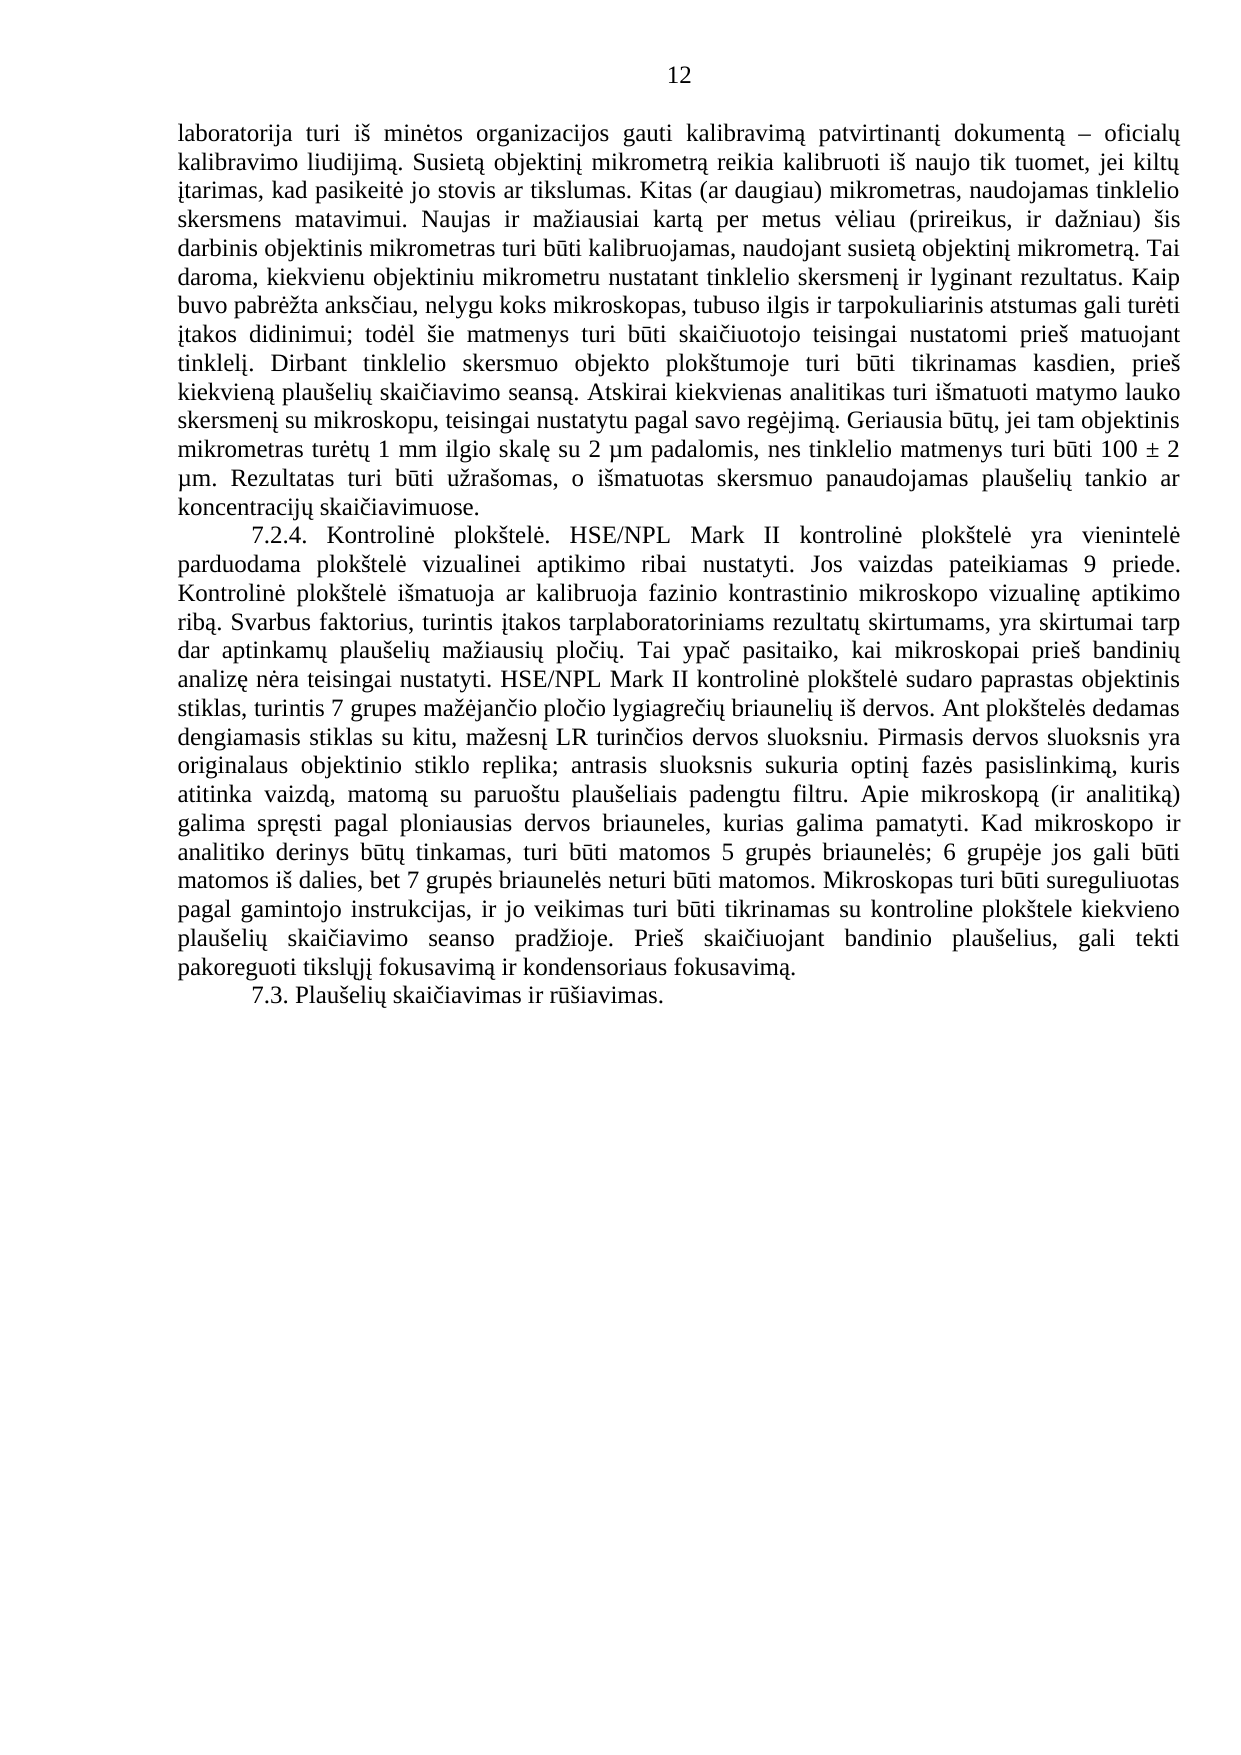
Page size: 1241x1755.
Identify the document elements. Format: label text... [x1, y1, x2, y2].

text 7.3. Plaušelių skaičiavimas ir rūšiavimas. [177, 981, 1181, 1009]
text 7.2.4. Kontrolinė plokštelė. HSE/NPL Mark II kontrolinė plokštelė yra vienintelė parduodama plokštelė vizualinei aptikimo ribai nustatyti. Jos vaizdas pateikiamas 9 priede. Kontrolinė plokštelė išmatuoja ar kalibruoja fazinio kontrastinio mikroskopo vizualinę aptikimo ribą. Svarbus faktorius, turintis įtakos tarplaboratoriniams rezultatų skirtumams, yra skirtumai tarp dar aptinkamų plaušelių mažiausių pločių. Tai ypač pasitaiko, kai mikroskopai prieš bandinių analizę nėra teisingai nustatyti. HSE/NPL Mark II kontrolinė plokštelė sudaro paprastas objektinis stiklas, turintis 7 grupes mažėjančio pločio lygiagrečių briaunelių iš dervos. Ant plokštelės dedamas dengiamasis stiklas su kitu, mažesnį LR turinčios dervos sluoksniu. Pirmasis dervos sluoksnis yra originalaus objektinio stiklo replika; antrasis sluoksnis sukuria optinį fazės pasislinkimą, kuris atitinka vaizdą, matomą su paruoštu plaušeliais padengtu filtru. Apie mikroskopą (ir analitiką) galima spręsti pagal ploniausias dervos briauneles, kurias galima pamatyti. Kad mikroskopo ir analitiko derinys būtų tinkamas, turi būti matomos 5 grupės briaunelės; 6 grupėje jos gali būti matomos iš dalies, bet 7 grupės briaunelės neturi būti matomos. Mikroskopas turi būti sureguliuotas pagal gamintojo instrukcijas, ir jo veikimas turi būti tikrinamas su kontroline plokštele kiekvieno plaušelių skaičiavimo seanso pradžioje. Prieš skaičiuojant bandinio plaušelius, gali tekti pakoreguoti tikslųjį fokusavimą ir kondensoriaus fokusavimą. [177, 521, 1181, 981]
text laboratorija turi iš minėtos organizacijos gauti kalibravimą patvirtinantį dokumentą – oficialų kalibravimo liudijimą. Susietą objektinį mikrometrą reikia kalibruoti iš naujo tik tuomet, jei kiltų įtarimas, kad pasikeitė jo stovis ar tikslumas. Kitas (ar daugiau) mikrometras, naudojamas tinklelio skersmens matavimui. Naujas ir mažiausiai kartą per metus vėliau (prireikus, ir dažniau) šis darbinis objektinis mikrometras turi būti kalibruojamas, naudojant susietą objektinį mikrometrą. Tai daroma, kiekvienu objektiniu mikrometru nustatant tinklelio skersmenį ir lyginant rezultatus. Kaip buvo pabrėžta anksčiau, nelygu koks mikroskopas, tubuso ilgis ir tarpokuliarinis atstumas gali turėti įtakos didinimui; todėl šie matmenys turi būti skaičiuotojo teisingai nustatomi prieš matuojant tinklelį. Dirbant tinklelio skersmuo objekto plokštumoje turi būti tikrinamas kasdien, prieš kiekvieną plaušelių skaičiavimo seansą. Atskirai kiekvienas analitikas turi išmatuoti matymo lauko skersmenį su mikroskopu, teisingai nustatytu pagal savo regėjimą. Geriausia būtų, jei tam objektinis mikrometras turėtų 1 mm ilgio skalę su 2 µm padalomis, nes tinklelio matmenys turi būti 100 ± 2 µm. Rezultatas turi būti užrašomas, o išmatuotas skersmuo panaudojamas plaušelių tankio ar koncentracijų skaičiavimuose. [177, 118, 1181, 521]
